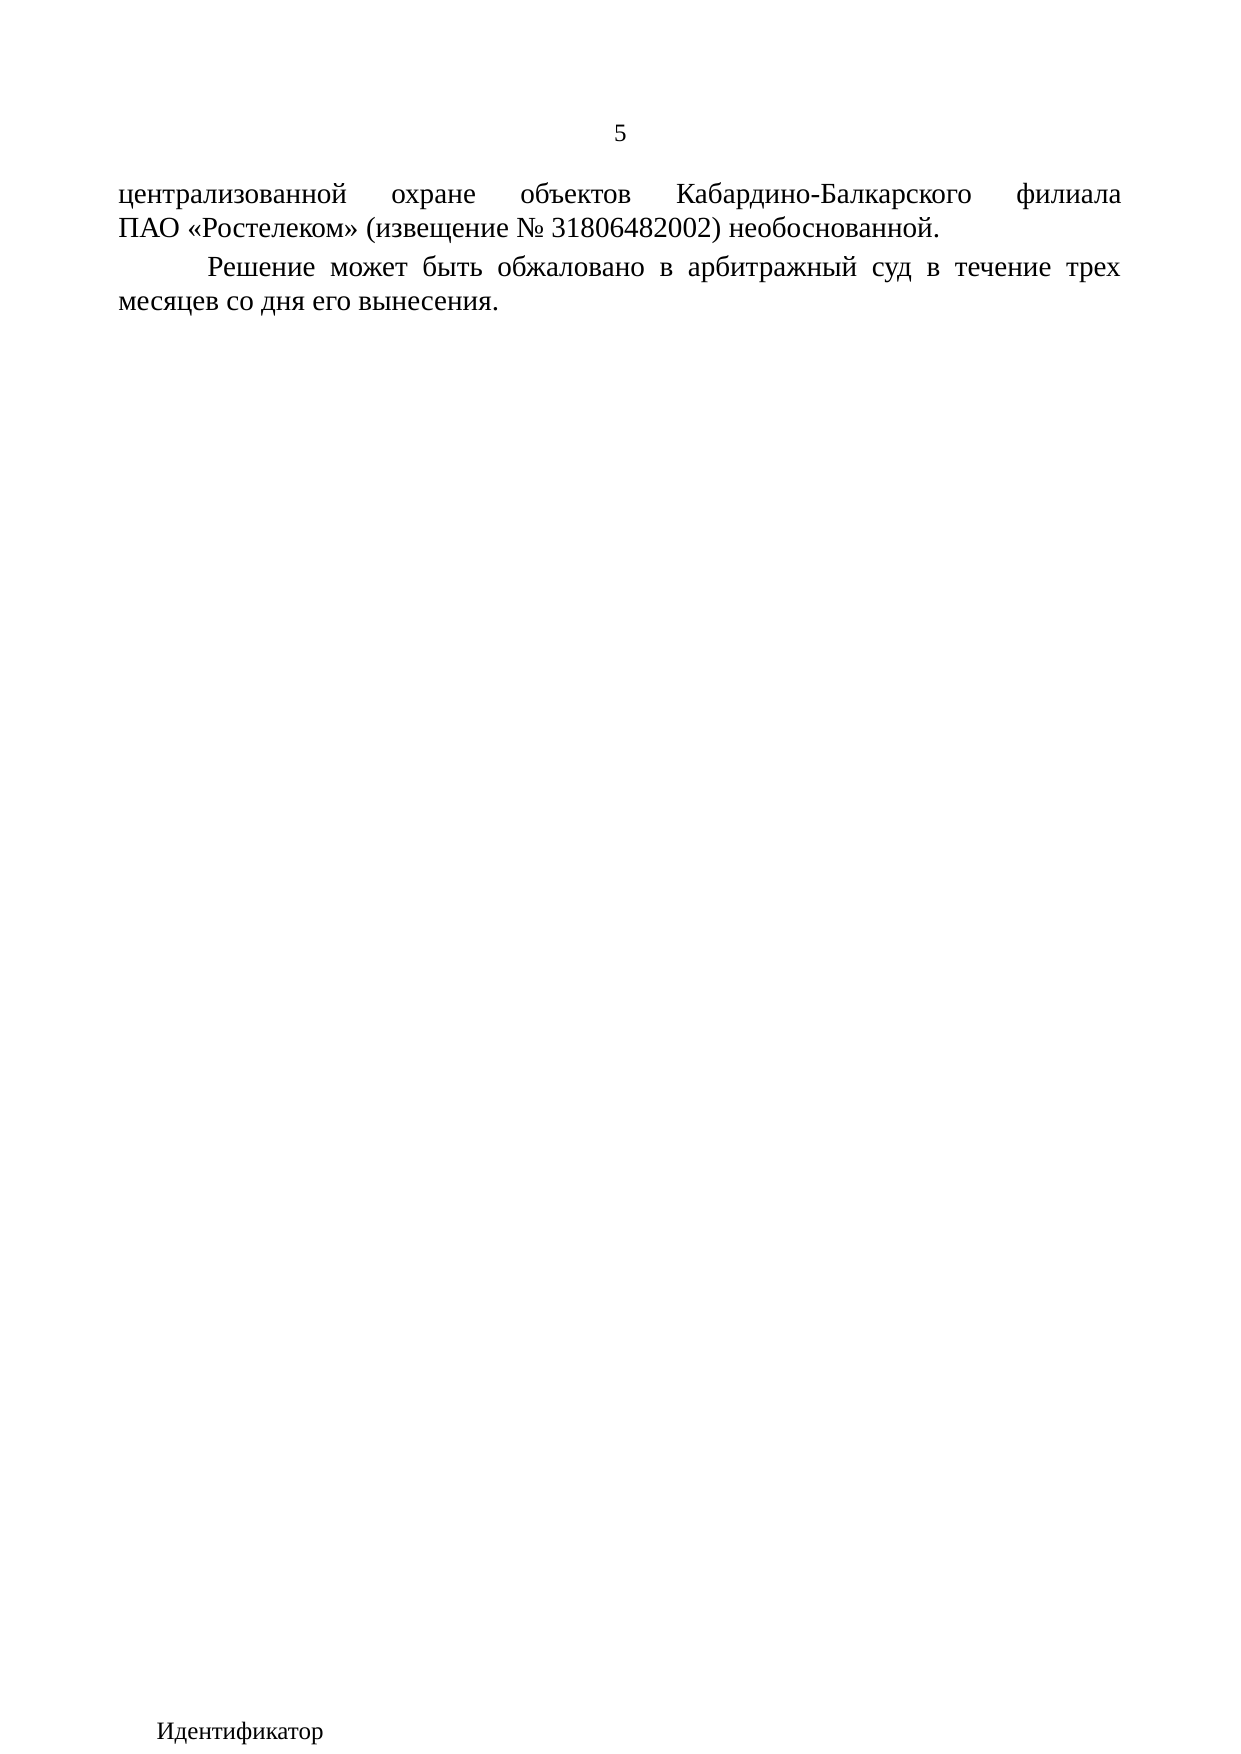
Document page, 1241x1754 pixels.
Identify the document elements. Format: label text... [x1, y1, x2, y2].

text централизованной охране объектов Кабардино-Балкарского филиала ПАО «Ростелеком» (извещение № 31806482002) необоснованной. [118, 176, 1122, 243]
text Решение может быть обжаловано в арбитражный суд в течение трех месяцев со дня его вынесения. [118, 249, 1122, 316]
